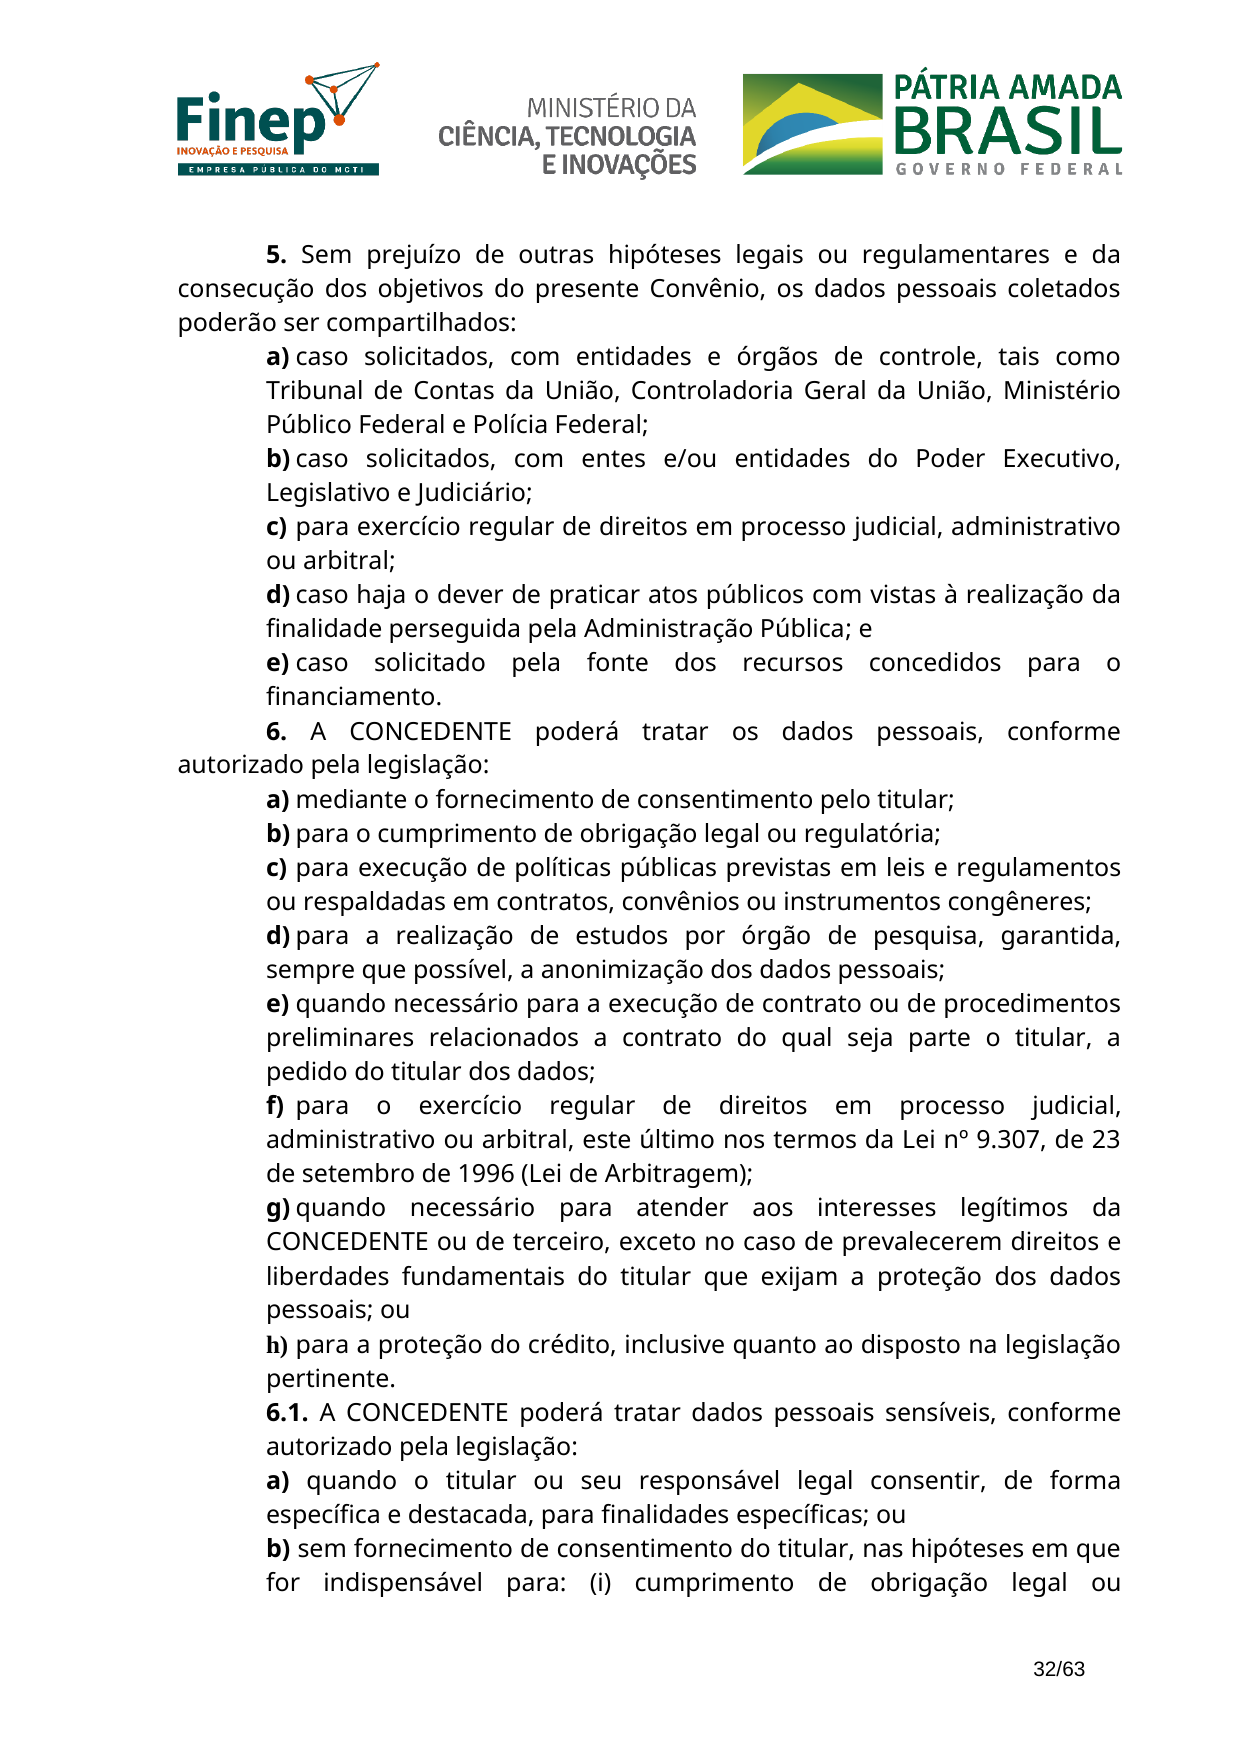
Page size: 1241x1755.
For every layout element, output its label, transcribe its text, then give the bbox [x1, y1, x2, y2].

list caso haja o dever de praticar atos públicos com vistas à realização da finalidade perseguida pela Administração Pública; e [266, 577, 1122, 645]
text 6.1. A CONCEDENTE poderá tratar dados pessoais sensíveis, conforme autorizado pela legislação: [266, 1394, 1122, 1462]
text 5. Sem prejuízo de outras hipóteses legais ou regulamentares e da consecução dos objetivos do presente Convênio, os dados pessoais coletados poderão ser compartilhados: [177, 236, 1122, 338]
list para a proteção do crédito, inclusive quanto ao disposto na legislação pertinente. [266, 1326, 1122, 1394]
text a) quando o titular ou seu responsável legal consentir, de forma específica e destacada, para finalidades específicas; ou [266, 1462, 1122, 1531]
list caso solicitados, com entes e/ou entidades do Poder Executivo, Legislativo e Judiciário; [266, 441, 1122, 509]
text b) sem fornecimento de consentimento do titular, nas hipóteses em que for indispensável para: (i) cumprimento de obrigação legal ou [266, 1531, 1122, 1599]
list caso solicitados, com entidades e órgãos de controle, tais como Tribunal de Contas da União, Controladoria Geral da União, Ministério Público Federal e Polícia Federal; [266, 338, 1122, 441]
text 6. A CONCEDENTE poderá tratar os dados pessoais, conforme autorizado pela legislação: [177, 713, 1122, 781]
list para o exercício regular de direitos em processo judicial, administrativo ou arbitral, este último nos termos da Lei nº 9.307, de 23 de setembro de 1996 (Lei de Arbitragem); [266, 1088, 1122, 1190]
list quando necessário para atender aos interesses legítimos da CONCEDENTE ou de terceiro, exceto no caso de prevalecerem direitos e liberdades fundamentais do titular que exijam a proteção dos dados pessoais; ou [266, 1190, 1122, 1326]
list caso solicitado pela fonte dos recursos concedidos para o financiamento. [266, 645, 1122, 713]
list para execução de políticas públicas previstas em leis e regulamentos ou respaldadas em contratos, convênios ou instrumentos congêneres; [266, 849, 1122, 917]
list para o cumprimento de obrigação legal ou regulatória; [266, 815, 1122, 849]
list mediante o fornecimento de consentimento pelo titular; [266, 781, 1122, 815]
list para a realização de estudos por órgão de pesquisa, garantida, sempre que possível, a anonimização dos dados pessoais; [266, 917, 1122, 986]
list para exercício regular de direitos em processo judicial, administrativo ou arbitral; [266, 509, 1122, 577]
list quando necessário para a execução de contrato ou de procedimentos preliminares relacionados a contrato do qual seja parte o titular, a pedido do titular dos dados; [266, 986, 1122, 1088]
